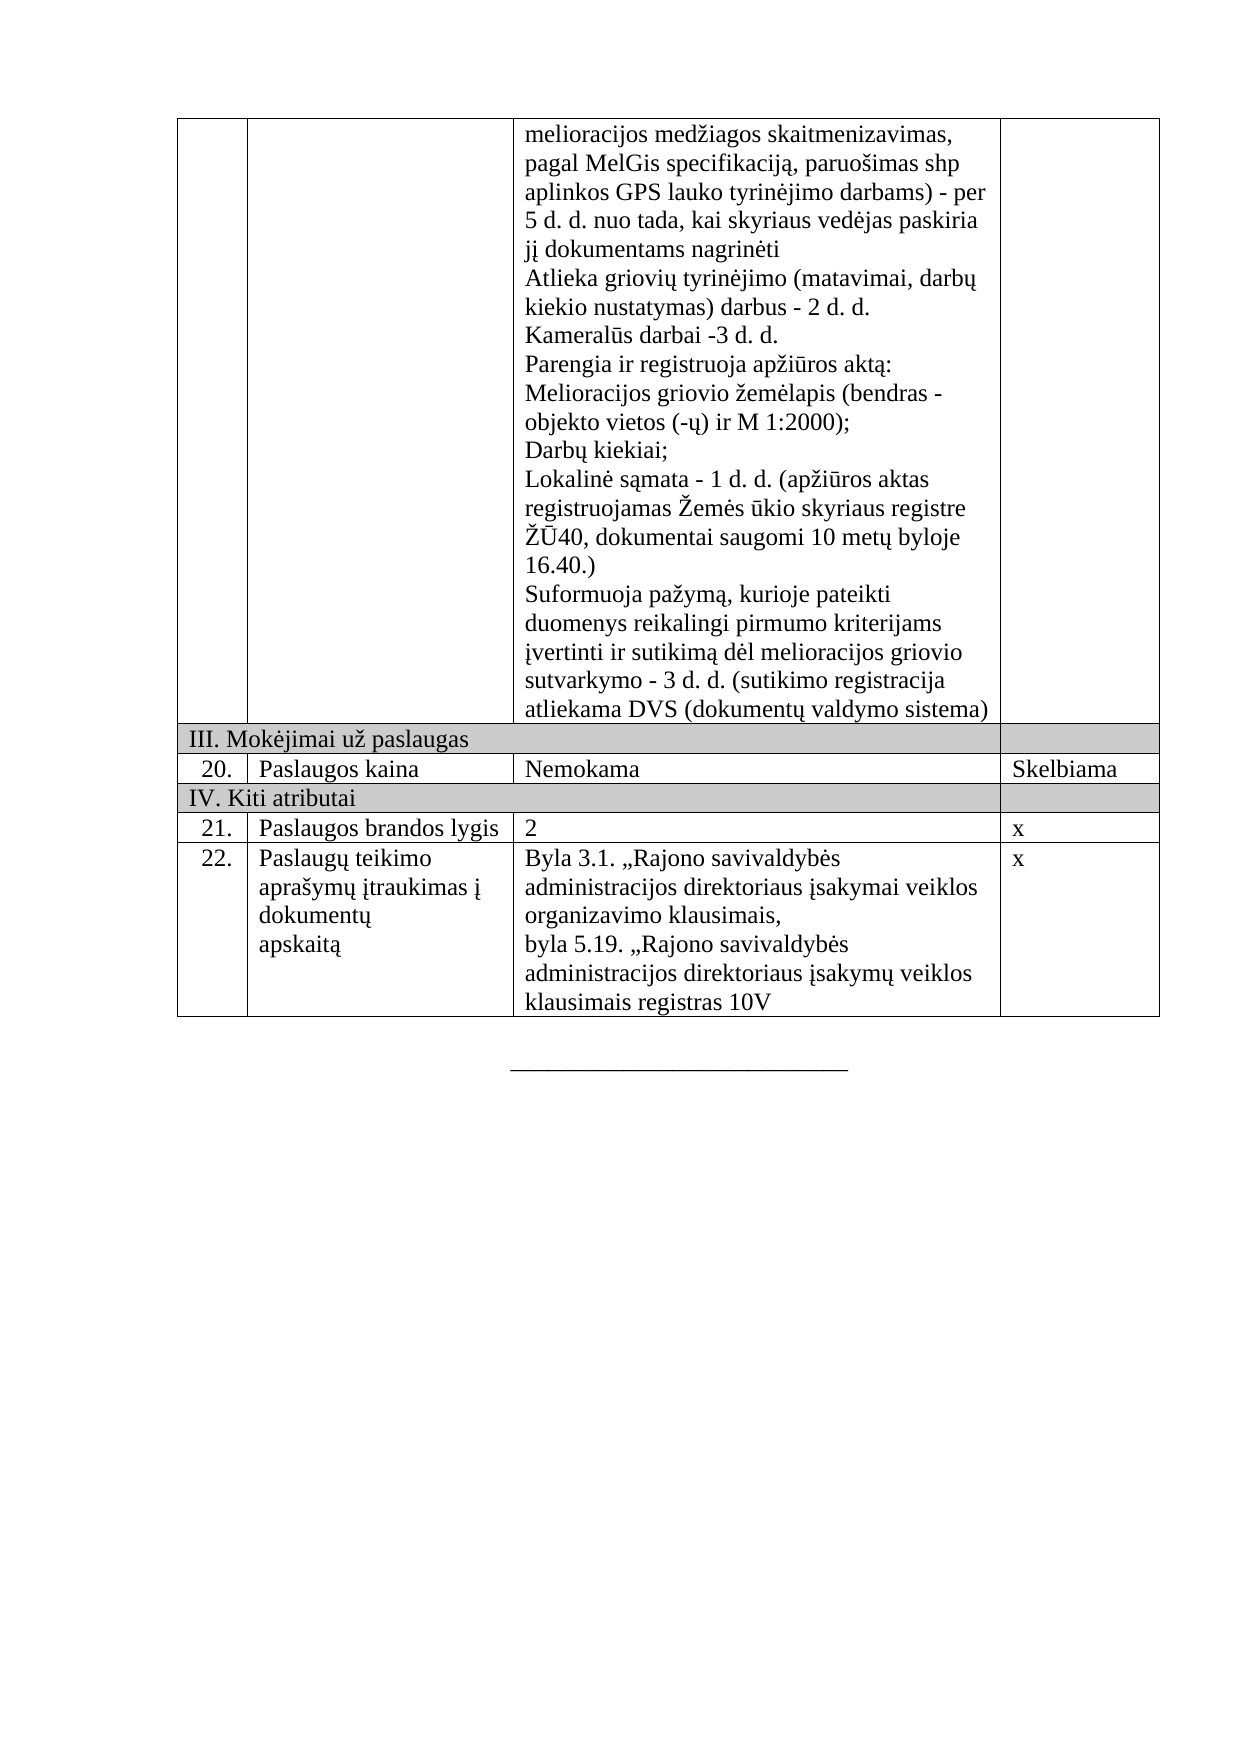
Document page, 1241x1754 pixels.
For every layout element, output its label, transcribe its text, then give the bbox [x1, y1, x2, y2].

table_cell Paslaugos kaina [248, 754, 513, 782]
table_cell Paslaugų teikimo aprašymų įtraukimas į dokumentų apskaitą [248, 843, 513, 1016]
table_cell x [1001, 813, 1159, 842]
table_cell III. Mokėjimai už paslaugas [178, 724, 1000, 753]
text ___________________________ [177, 1045, 1181, 1074]
table_cell [1001, 784, 1159, 812]
table_cell Paslaugos brandos lygis [248, 813, 513, 842]
table_cell 2 [514, 813, 1000, 842]
table_cell [248, 119, 513, 723]
table_cell Skelbiama [1001, 754, 1159, 782]
table_cell IV. Kiti atributai [178, 784, 1000, 812]
table_cell [178, 119, 247, 723]
table_cell 20. [178, 754, 247, 782]
table_cell x [1001, 843, 1159, 1016]
table_cell [1001, 724, 1159, 753]
table_cell [1001, 119, 1159, 723]
table_cell Nemokama [514, 754, 1000, 782]
table_cell melioracijos medžiagos skaitmenizavimas, pagal MelGis specifikaciją, paruošimas shp aplinkos GPS lauko tyrinėjimo darbams) - per 5 d. d. nuo tada, kai skyriaus vedėjas paskiria jį dokumentams nagrinėti Atlieka griovių tyrinėjimo (matavimai, darbų kiekio nustatymas) darbus - 2 d. d. Kameralūs darbai -3 d. d. Parengia ir registruoja apžiūros aktą: Melioracijos griovio žemėlapis (bendras - objekto vietos (-ų) ir M 1:2000); Darbų kiekiai; Lokalinė sąmata - 1 d. d. (apžiūros aktas registruojamas Žemės ūkio skyriaus registre ŽŪ40, dokumentai saugomi 10 metų byloje 16.40.) Suformuoja pažymą, kurioje pateikti duomenys reikalingi pirmumo kriterijams įvertinti ir sutikimą dėl melioracijos griovio sutvarkymo - 3 d. d. (sutikimo registracija atliekama DVS (dokumentų valdymo sistema) [514, 119, 1000, 723]
table_cell 22. [178, 843, 247, 1016]
table_cell 21. [178, 813, 247, 842]
table_cell Byla 3.1. „Rajono savivaldybės administracijos direktoriaus įsakymai veiklos organizavimo klausimais, byla 5.19. „Rajono savivaldybės administracijos direktoriaus įsakymų veiklos klausimais registras 10V [514, 843, 1000, 1016]
